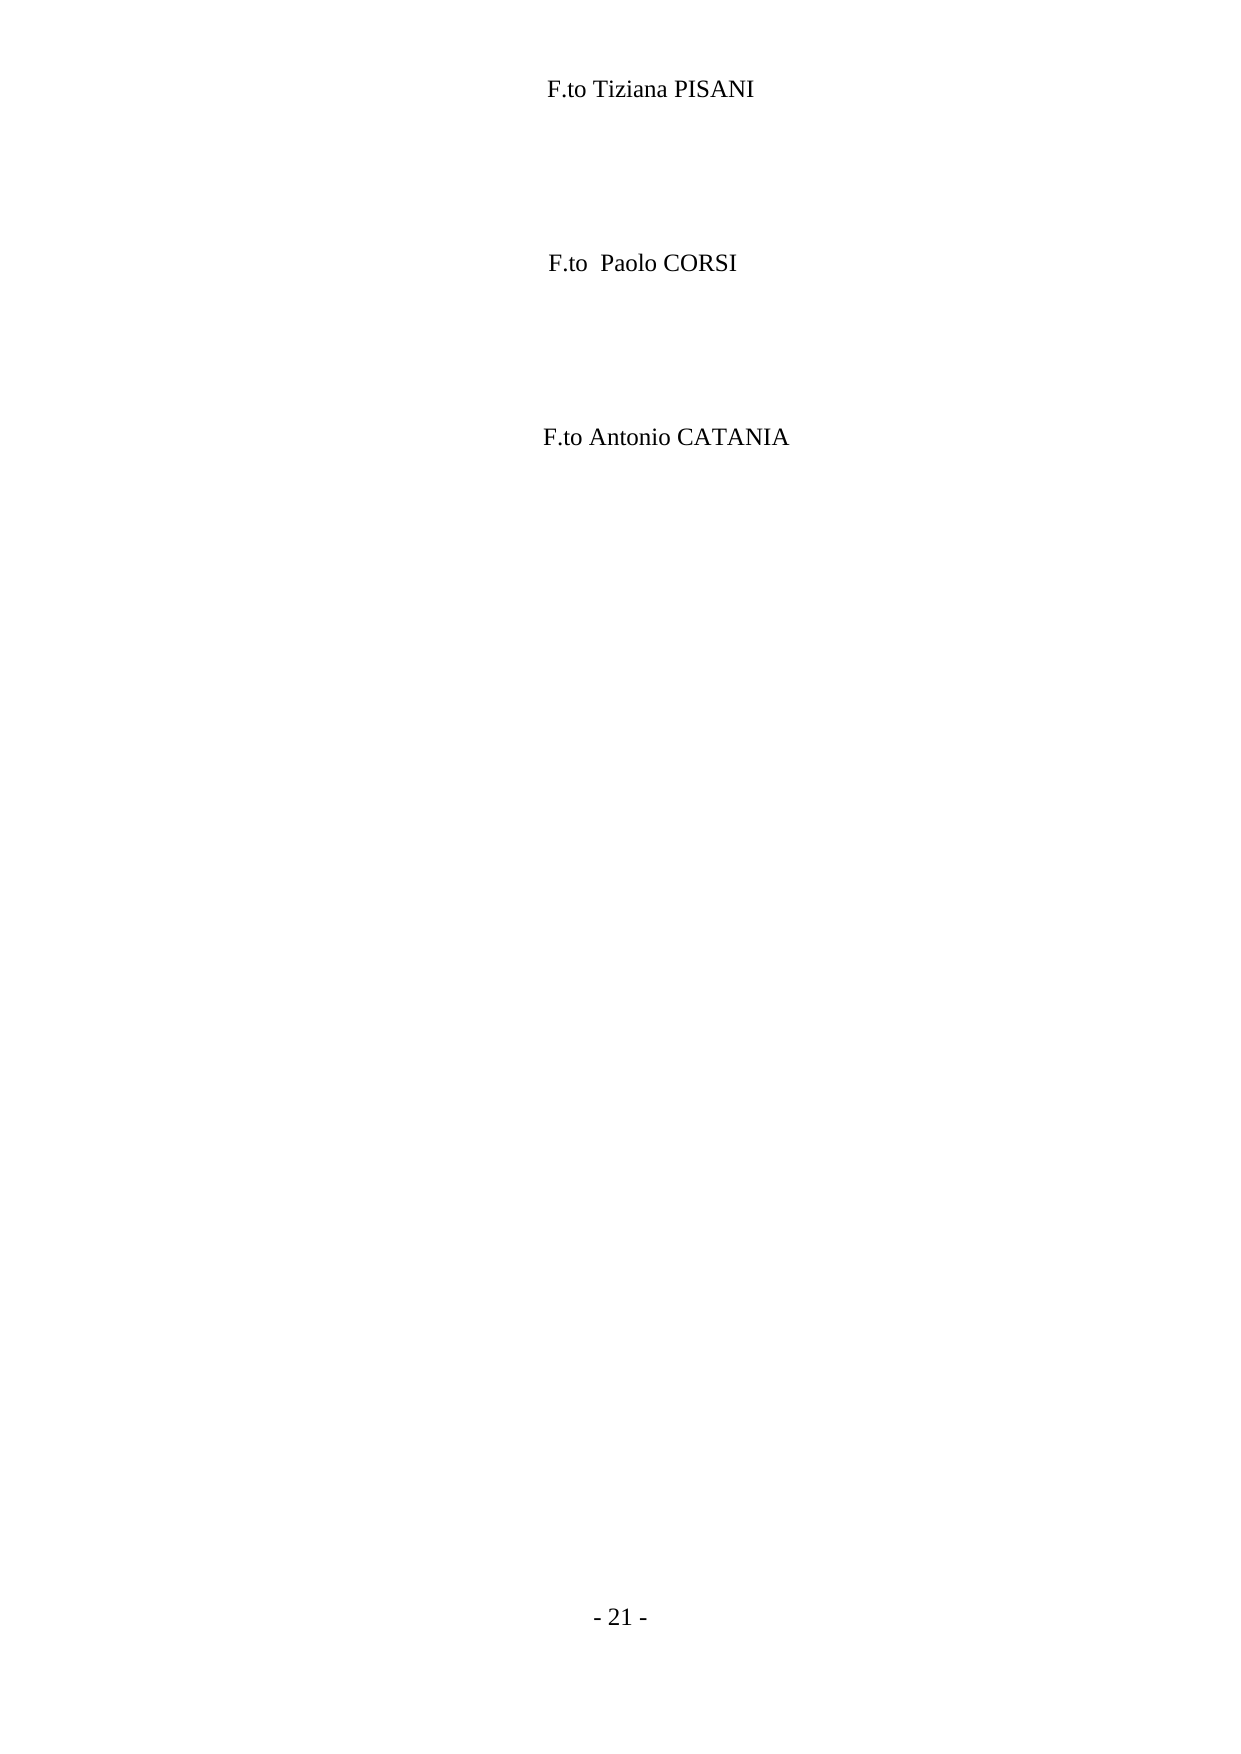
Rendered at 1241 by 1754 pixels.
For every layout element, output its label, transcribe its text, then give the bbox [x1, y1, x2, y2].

text F.to Antonio CATANIA [155, 422, 1146, 451]
text F.to Paolo CORSI [155, 248, 1146, 277]
text F.to Tiziana PISANI [155, 74, 1146, 103]
